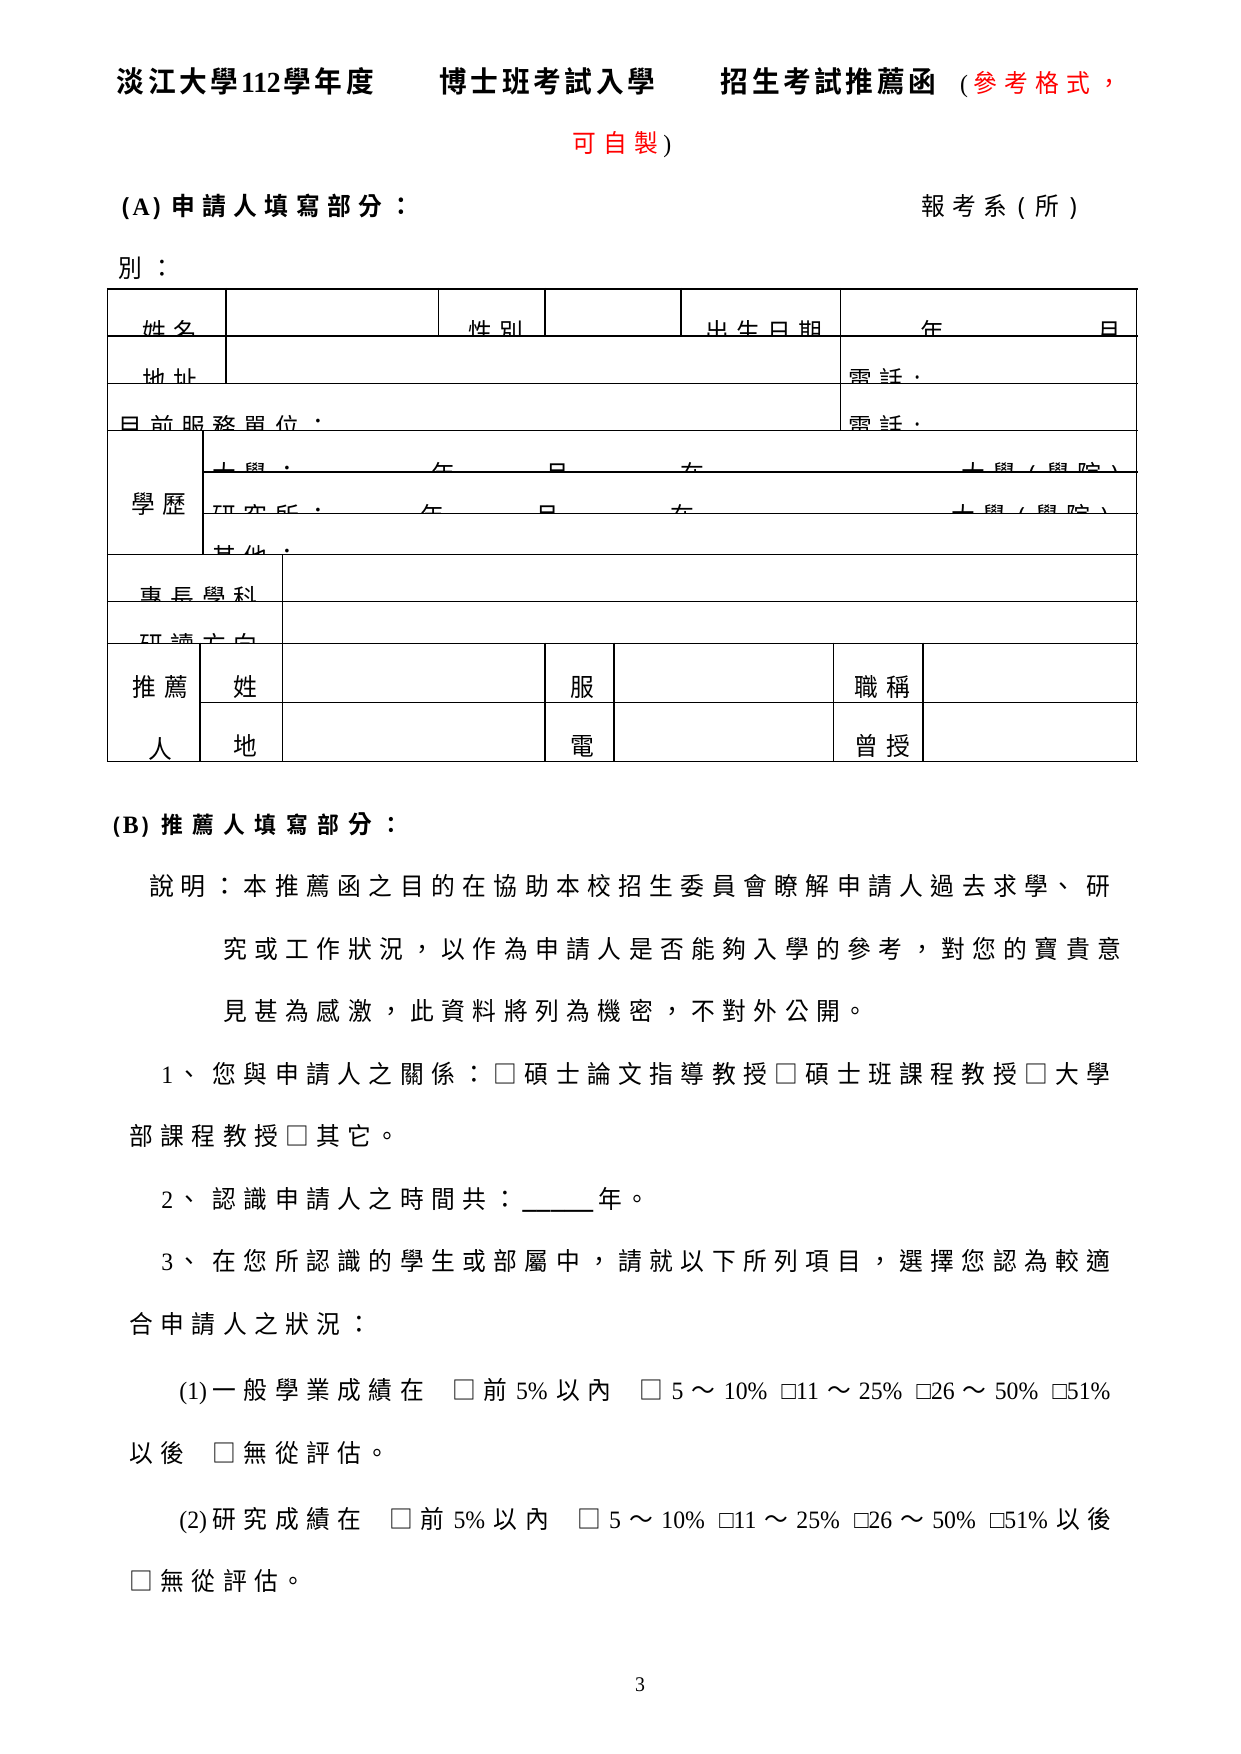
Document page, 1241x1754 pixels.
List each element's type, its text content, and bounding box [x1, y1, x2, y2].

text (2)研究成績在 □前5%以內 □5～10% □11～25% □26～50% □51%以後 □無從評估。 [119, 1476, 1126, 1601]
table_cell 年 月 日 [841, 290, 1136, 335]
table_cell 目前服務單位： [108, 384, 840, 430]
table_cell [924, 703, 1136, 761]
table_cell 姓名 [108, 290, 225, 335]
table_cell 電話: [841, 337, 1136, 382]
table_cell 電話: [841, 384, 1136, 430]
table_cell 推薦人 [108, 644, 199, 761]
table_cell 大學： 年 月 在 大學(學院) 系畢業 獲學士學位 [204, 431, 1136, 471]
table_cell 地址 [108, 337, 225, 382]
text 3、在您所認識的學生或部屬中，請就以下所列項目，選擇您認為較適合申請人之狀況： [119, 1218, 1126, 1343]
table_cell [283, 602, 1136, 642]
table_cell 曾授本 人科目 [834, 703, 922, 761]
text 1、您與申請人之關係：□碩士論文指導教授□碩士班課程教授□大學部課程教授□其它。 [119, 1031, 1126, 1156]
table_cell [227, 290, 438, 335]
table_cell 電話 [546, 703, 613, 761]
table_cell [924, 644, 1136, 701]
text (B)推薦人填寫部分： [104, 781, 1240, 843]
table_cell 專長學科著作 [108, 555, 282, 601]
table_cell 地址 [201, 703, 282, 761]
table_cell [615, 644, 833, 701]
table_cell 研讀方向計畫 [108, 602, 282, 642]
table_cell 職稱 [834, 644, 922, 701]
table_cell 服務 單位 [546, 644, 613, 701]
text (1)一般學業成績在 □前5%以內 □5～10% □11～25% □26～50% □51%以後 □無從評估。 [119, 1347, 1126, 1472]
text 2、認識申請人之時間共：_____年。 [119, 1156, 1126, 1218]
table_cell [283, 703, 544, 761]
table_cell [227, 337, 840, 382]
table_cell [615, 703, 833, 761]
table_cell 性別 [439, 290, 544, 335]
text 淡江大學112學年度 博士班考試入學 招生考試推薦函 (參考格式，可自製) [104, 38, 1136, 163]
table_cell 學歷 [108, 431, 202, 554]
table_cell 研究所： 年 月 在 大學(學院) 所畢業 獲碩士學位 [204, 473, 1136, 512]
table_cell [283, 555, 1136, 601]
table_cell 出生日期 [682, 290, 840, 335]
table_cell 姓名 [201, 644, 282, 701]
table_header (A)申請人填寫部分： 報考系(所)別： [108, 163, 1137, 288]
table_cell 其他： [204, 514, 1136, 554]
table_cell [283, 644, 544, 701]
table_cell [546, 290, 680, 335]
text 說明：本推薦函之目的在協助本校招生委員會瞭解申請人過去求學、研究或工作狀況，以作為申請人是否能夠入學的參考，對您的寶貴意見甚為感激，此資料將列為機密，不對外公開。 [140, 843, 1136, 1031]
